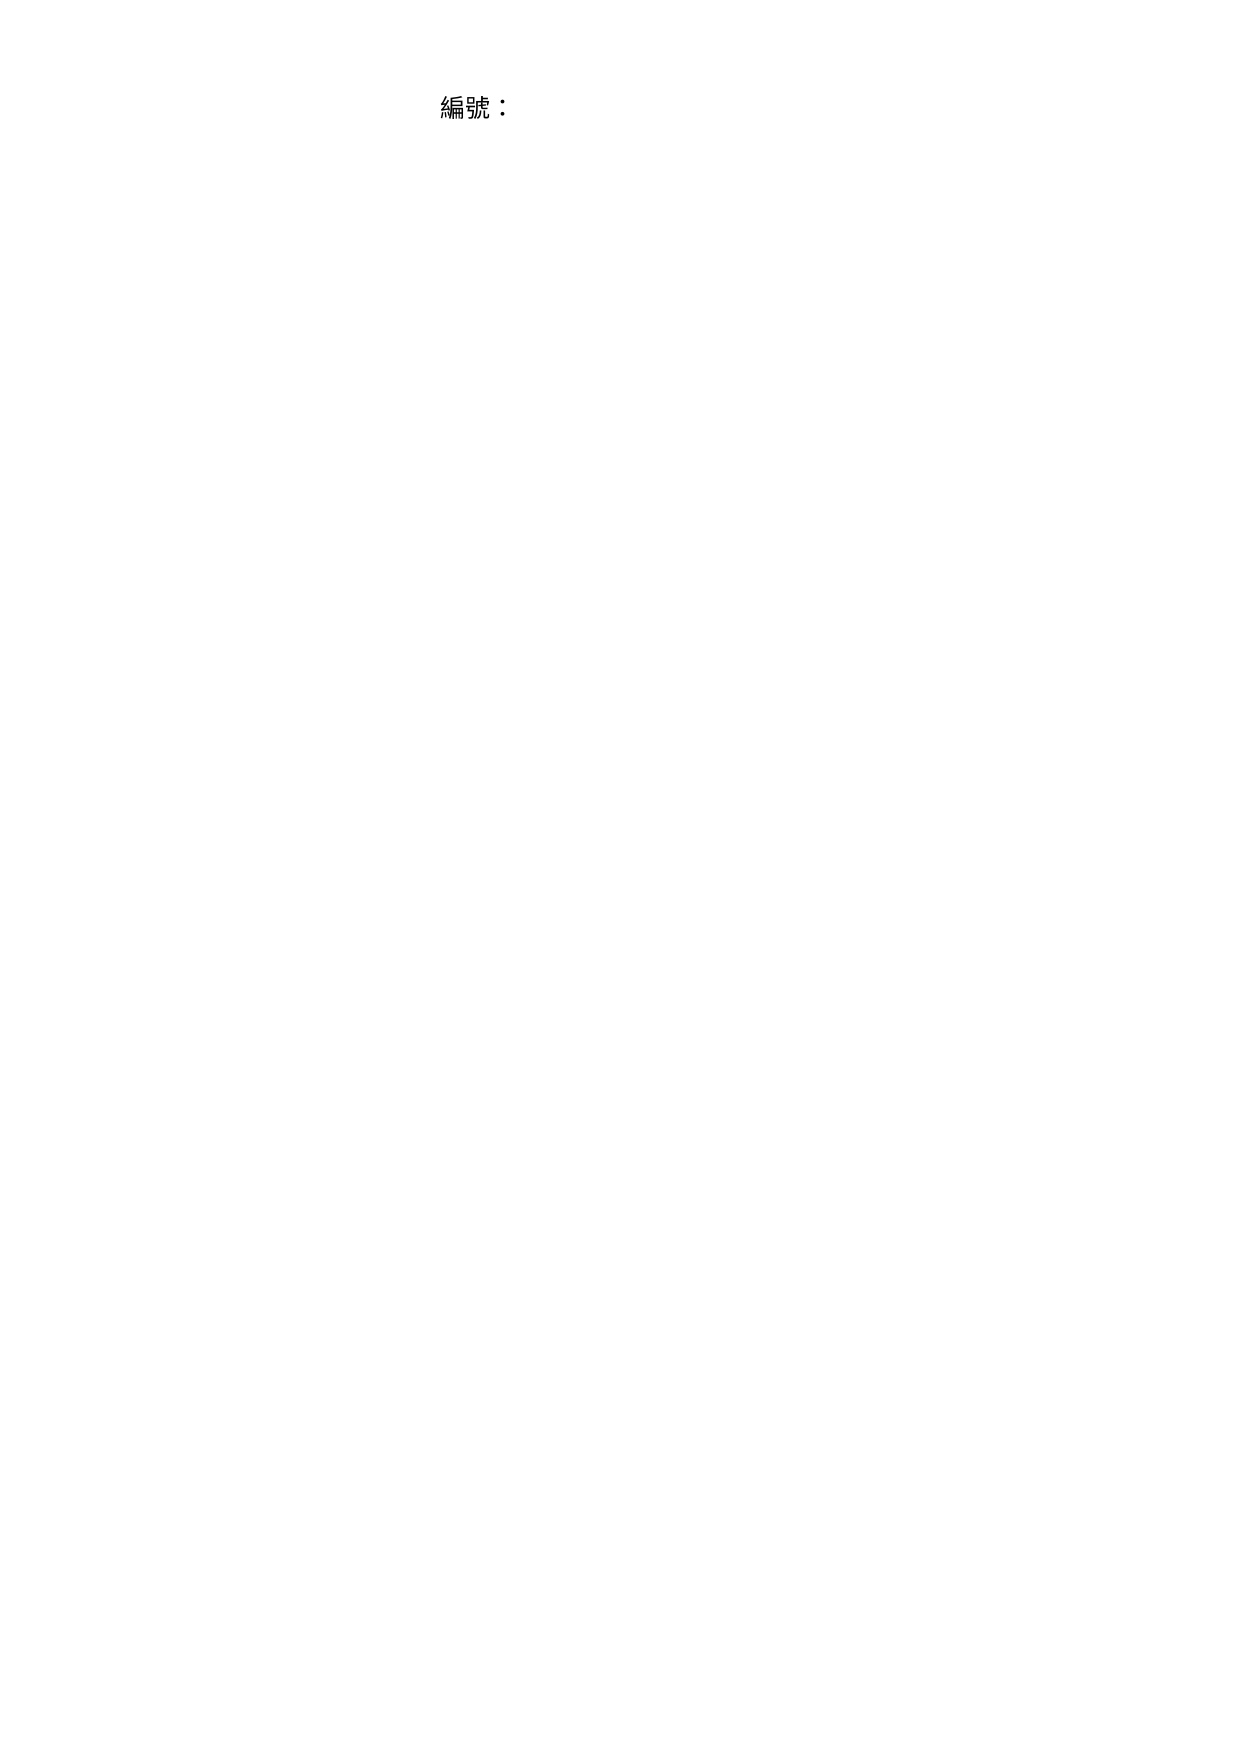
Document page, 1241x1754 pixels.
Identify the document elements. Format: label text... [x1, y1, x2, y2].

text 編號： [44, 89, 1137, 125]
